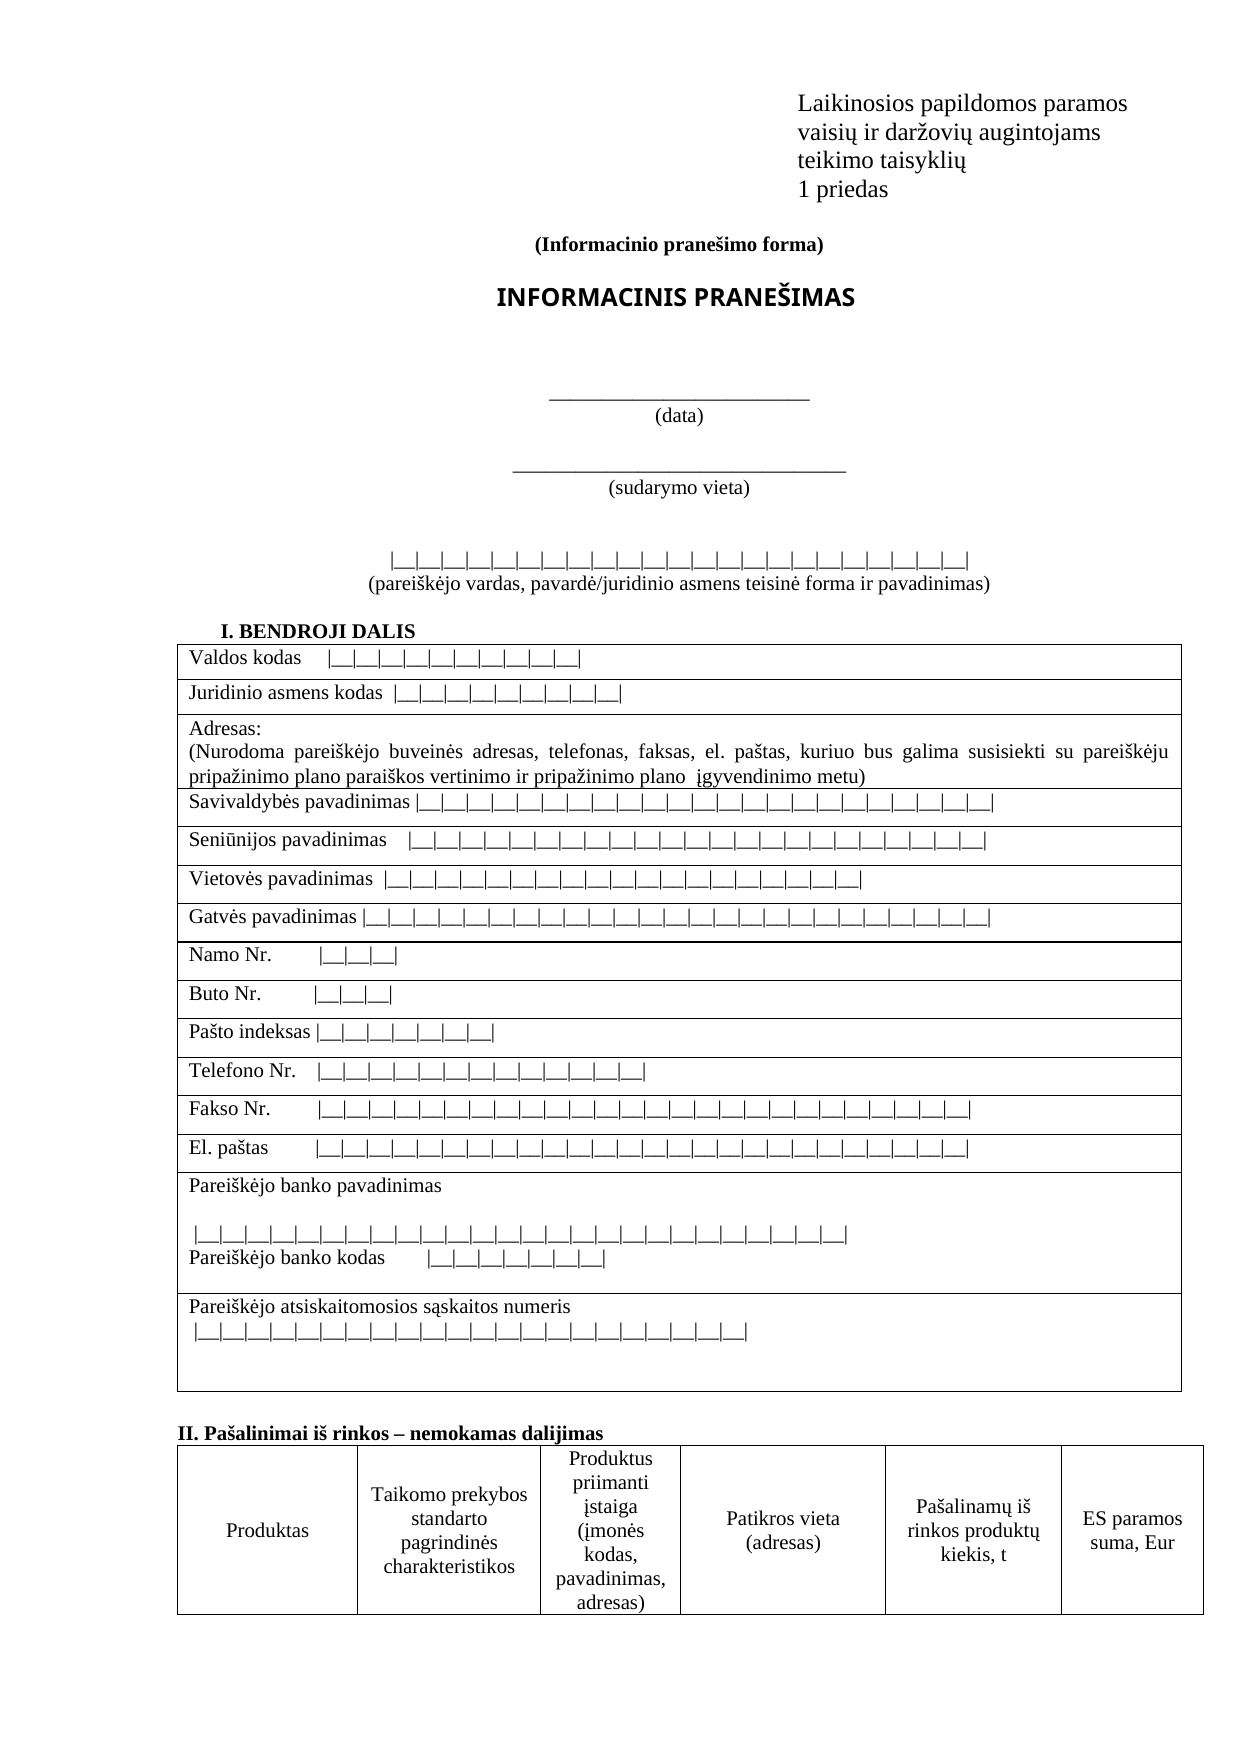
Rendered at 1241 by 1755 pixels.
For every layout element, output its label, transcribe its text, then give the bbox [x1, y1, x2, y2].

table_cell Telefono Nr. |__|__|__|__|__|__|__|__|__|__|__|__|__| [178, 1058, 1181, 1095]
table_header Produktus priimanti įstaiga (įmonės kodas, pavadinimas, adresas) [541, 1446, 680, 1614]
table_header Pašalinamų iš rinkos produktų kiekis, t [886, 1446, 1061, 1614]
text (sudarymo vieta) [177, 475, 1181, 499]
table_cell Fakso Nr. |__|__|__|__|__|__|__|__|__|__|__|__|__|__|__|__|__|__|__|__|__|__|__|__|__|__| [178, 1096, 1181, 1133]
text I. BENDROJI DALIS [220, 619, 1181, 643]
table_header Patikros vieta (adresas) [681, 1446, 885, 1614]
table_header ES paramos suma, Eur [1062, 1446, 1203, 1614]
table_cell Pašto indeksas |__|__|__|__|__|__|__| [178, 1019, 1181, 1057]
text teikimo taisyklių [797, 145, 1181, 174]
table_cell Gatvės pavadinimas |__|__|__|__|__|__|__|__|__|__|__|__|__|__|__|__|__|__|__|__|__|__|__|__|__| [178, 904, 1181, 941]
text |__|__|__|__|__|__|__|__|__|__|__|__|__|__|__|__|__|__|__|__|__|__|__| [177, 547, 1181, 571]
table_header Taikomo prekybos standarto pagrindinės charakteristikos [358, 1446, 540, 1614]
text ________________________________ [177, 451, 1181, 475]
table_cell Savivaldybės pavadinimas |__|__|__|__|__|__|__|__|__|__|__|__|__|__|__|__|__|__|__|__|__|__|__| [178, 789, 1181, 826]
table_cell Namo Nr. |__|__|__| [178, 943, 1181, 980]
table_cell Adresas: (Nurodoma pareiškėjo buveinės adresas, telefonas, faksas, el. paštas, kuriuo bus galima susisiekti su pareiškėju pripažinimo plano paraiškos vertinimo ir pripažinimo plano įgyvendinimo metu) [178, 715, 1181, 788]
table_cell Pareiškėjo atsiskaitomosios sąskaitos numeris |__|__|__|__|__|__|__|__|__|__|__|__|__|__|__|__|__|__|__|__|__|__| [178, 1294, 1181, 1391]
table_cell Pareiškėjo banko pavadinimas |__|__|__|__|__|__|__|__|__|__|__|__|__|__|__|__|__|__|__|__|__|__|__|__|__|__| Pareiškėjo banko kodas |__|__|__|__|__|__|__| [178, 1173, 1181, 1293]
text Laikinosios papildomos paramos [797, 88, 1181, 117]
text II. Pašalinimai iš rinkos – nemokamas dalijimas [177, 1421, 1181, 1445]
text INFORMACINIS PRANEŠIMAS [177, 280, 1181, 314]
table_cell El. paštas |__|__|__|__|__|__|__|__|__|__|__|__|__|__|__|__|__|__|__|__|__|__|__|__|__|__| [178, 1135, 1181, 1172]
text (pareiškėjo vardas, pavardė/juridinio asmens teisinė forma ir pavadinimas) [177, 571, 1181, 595]
table_cell Buto Nr. |__|__|__| [178, 981, 1181, 1018]
table_cell Vietovės pavadinimas |__|__|__|__|__|__|__|__|__|__|__|__|__|__|__|__|__|__|__| [178, 866, 1181, 903]
table_cell Seniūnijos pavadinimas |__|__|__|__|__|__|__|__|__|__|__|__|__|__|__|__|__|__|__|__|__|__|__| [178, 827, 1181, 864]
text (Informacinio pranešimo forma) [177, 232, 1181, 256]
text _________________________ [177, 379, 1181, 403]
text vaisių ir daržovių augintojams [797, 117, 1181, 145]
text (data) [177, 403, 1181, 427]
table_header Produktas [178, 1446, 357, 1614]
table_cell Juridinio asmens kodas |__|__|__|__|__|__|__|__|__| [178, 680, 1181, 714]
table_header Valdos kodas |__|__|__|__|__|__|__|__|__|__| [178, 645, 1181, 679]
text 1 priedas [177, 174, 1181, 203]
